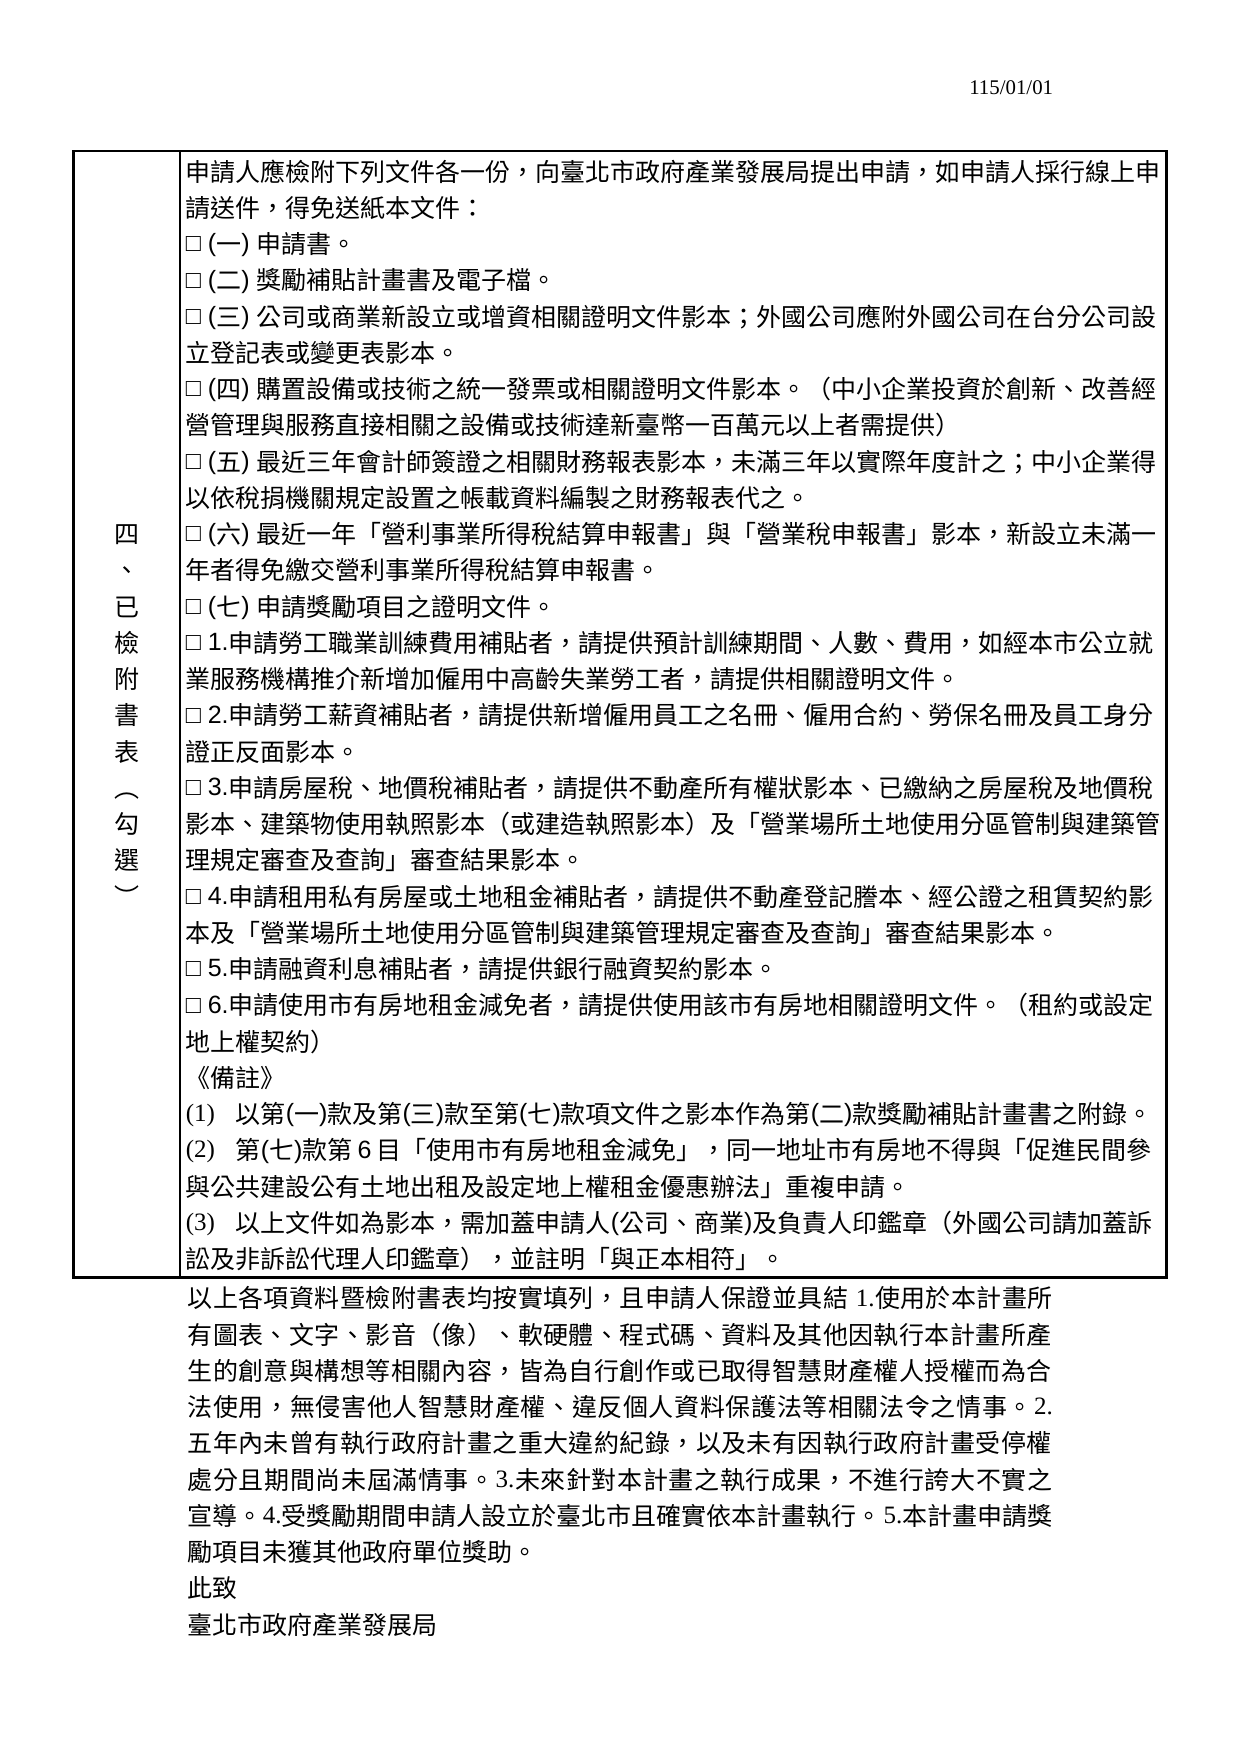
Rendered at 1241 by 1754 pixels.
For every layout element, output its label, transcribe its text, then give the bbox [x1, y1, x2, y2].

table_cell 四 、 已 檢 附 書 表 ︵ 勾 選 ︶ [75, 152, 179, 1276]
text 此致 [187, 1569, 1053, 1605]
text 以上各項資料暨檢附書表均按實填列，且申請人保證並具結1.使用於本計畫所有圖表、文字、影音（像）、軟硬體、程式碼、資料及其他因執行本計畫所產生的創意與構想等相關內容，皆為自行創作或已取得智慧財產權人授權而為合法使用，無侵害他人智慧財產權、違反個人資料保護法等相關法令之情事。2.五年內未曾有執行政府計畫之重大違約紀錄，以及未有因執行政府計畫受停權處分且期間尚未屆滿情事。3.未來針對本計畫之執行成果，不進行誇大不實之宣導。4.受獎勵期間申請人設立於臺北市且確實依本計畫執行。5.本計畫申請獎勵項目未獲其他政府單位獎助。 [187, 1279, 1053, 1569]
table_cell 申請人應檢附下列文件各一份，向臺北市政府產業發展局提出申請，如申請人採行線上申請送件，得免送紙本文件： □ (一) 申請書。 □ (二) 獎勵補貼計畫書及電子檔。 □ (三) 公司或商業新設立或增資相關證明文件影本；外國公司應附外國公司在台分公司設立登記表或變更表影本。 □ (四) 購置設備或技術之統一發票或相關證明文件影本。（中小企業投資於創新、改善經營管理與服務直接相關之設備或技術達新臺幣一百萬元以上者需提供） □ (五) 最近三年會計師簽證之相關財務報表影本，未滿三年以實際年度計之；中小企業得以依稅捐機關規定設置之帳載資料編製之財務報表代之。 □ (六) 最近一年「營利事業所得稅結算申報書」與「營業稅申報書」影本，新設立未滿一年者得免繳交營利事業所得稅結算申報書。 □ (七) 申請獎勵項目之證明文件。 □ 1.申請勞工職業訓練費用補貼者，請提供預計訓練期間、人數、費用，如經本市公立就業服務機構推介新增加僱用中高齡失業勞工者，請提供相關證明文件。 □ 2.申請勞工薪資補貼者，請提供新增僱用員工之名冊、僱用合約、勞保名冊及員工身分證正反面影本。 □ 3.申請房屋稅、地價稅補貼者，請提供不動產所有權狀影本、已繳納之房屋稅及地價稅影本、建築物使用執照影本（或建造執照影本）及「營業場所土地使用分區管制與建築管理規定審查及查詢」審查結果影本。 □ 4.申請租用私有房屋或土地租金補貼者，請提供不動產登記謄本、經公證之租賃契約影本及「營業場所土地使用分區管制與建築管理規定審查及查詢」審查結果影本。 □ 5.申請融資利息補貼者，請提供銀行融資契約影本。 □ 6.申請使用市有房地租金減免者，請提供使用該市有房地相關證明文件。（租約或設定地上權契約） 《備註》 以第(一)款及第(三)款至第(七)款項文件之影本作為第(二)款獎勵補貼計畫書之附錄。 第(七)款第6目「使用市有房地租金減免」，同一地址市有房地不得與「促進民間參與公共建設公有土地出租及設定地上權租金優惠辦法」重複申請。 以上文件如為影本，需加蓋申請人(公司、商業)及負責人印鑑章（外國公司請加蓋訴訟及非訴訟代理人印鑑章），並註明「與正本相符」。 [181, 152, 1165, 1276]
text 臺北市政府產業發展局 [187, 1605, 1053, 1641]
